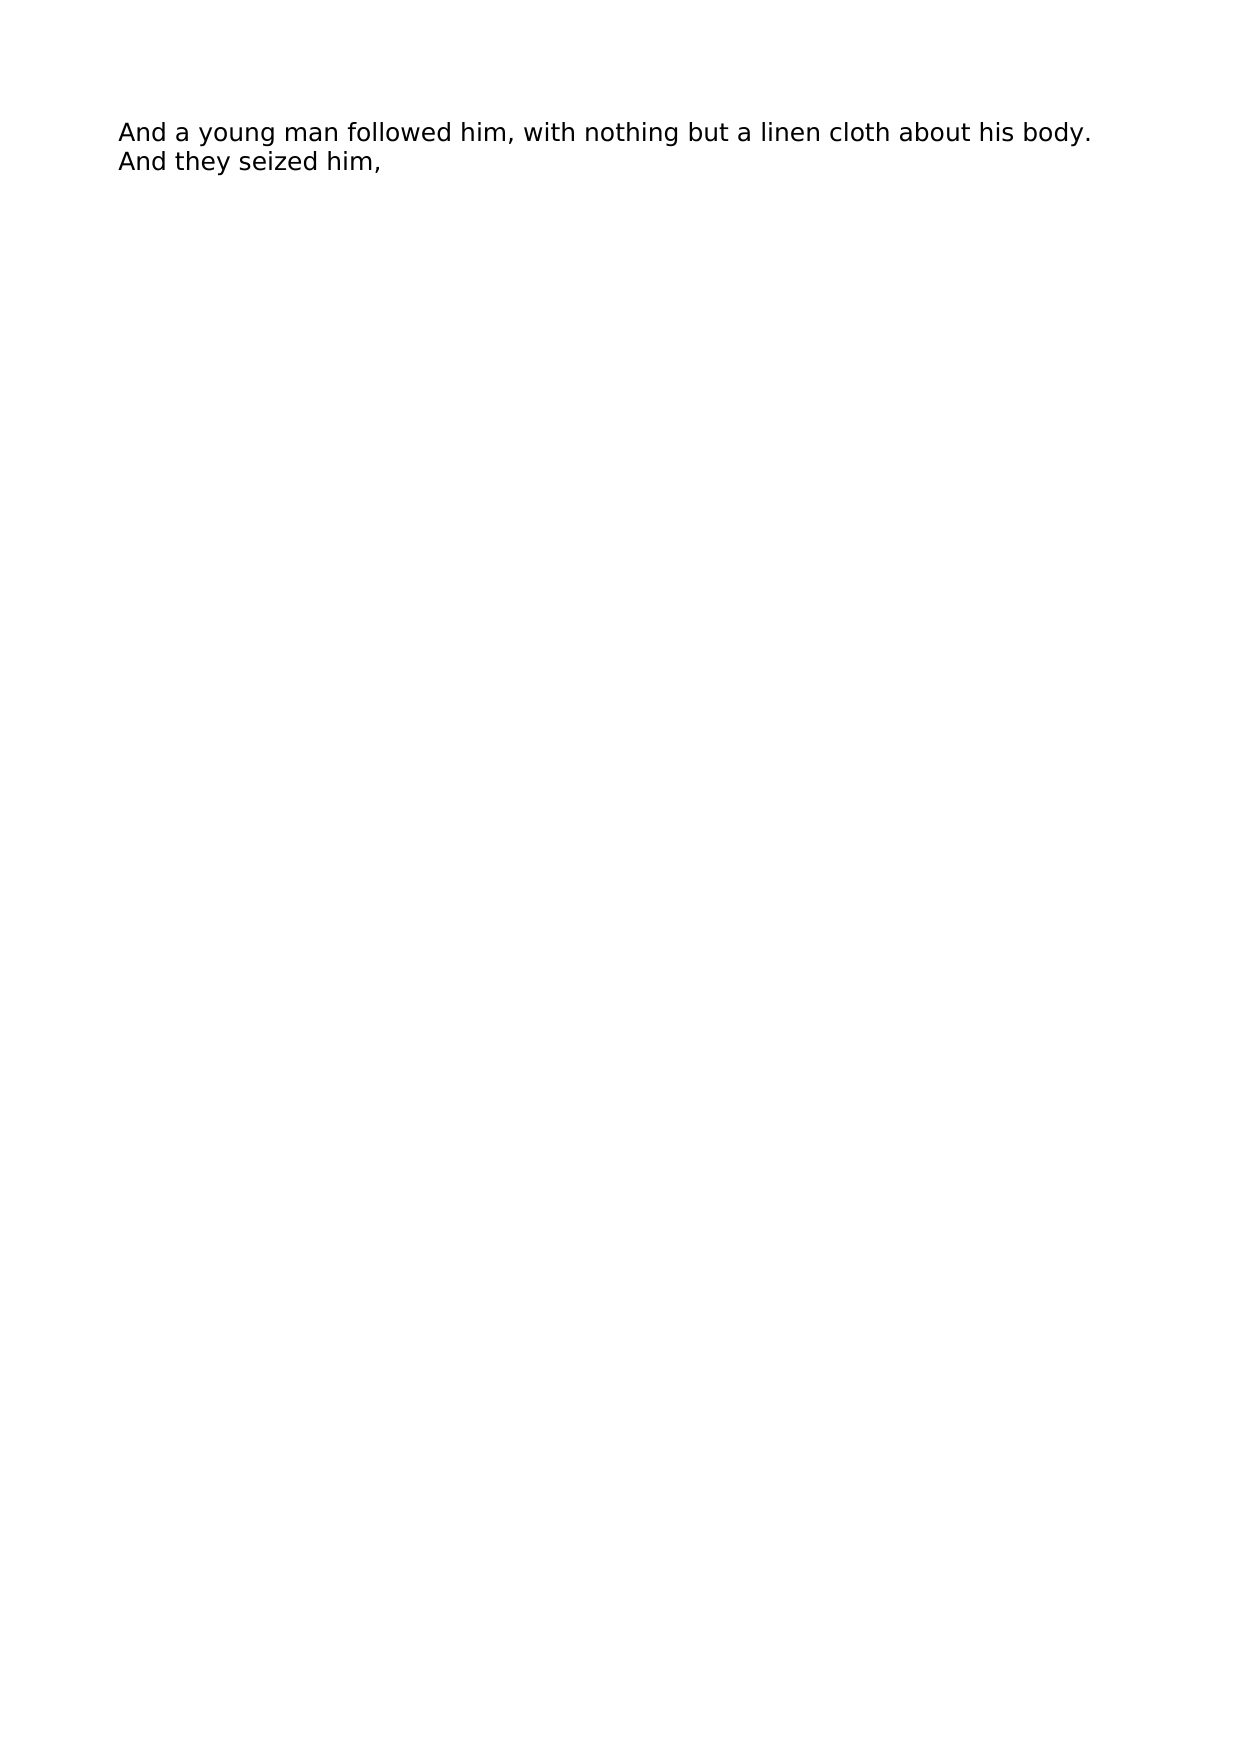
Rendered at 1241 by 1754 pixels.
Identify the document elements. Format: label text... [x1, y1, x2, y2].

text And a young man followed him, with nothing but a linen cloth about his body. And they seized him, [118, 118, 1122, 176]
